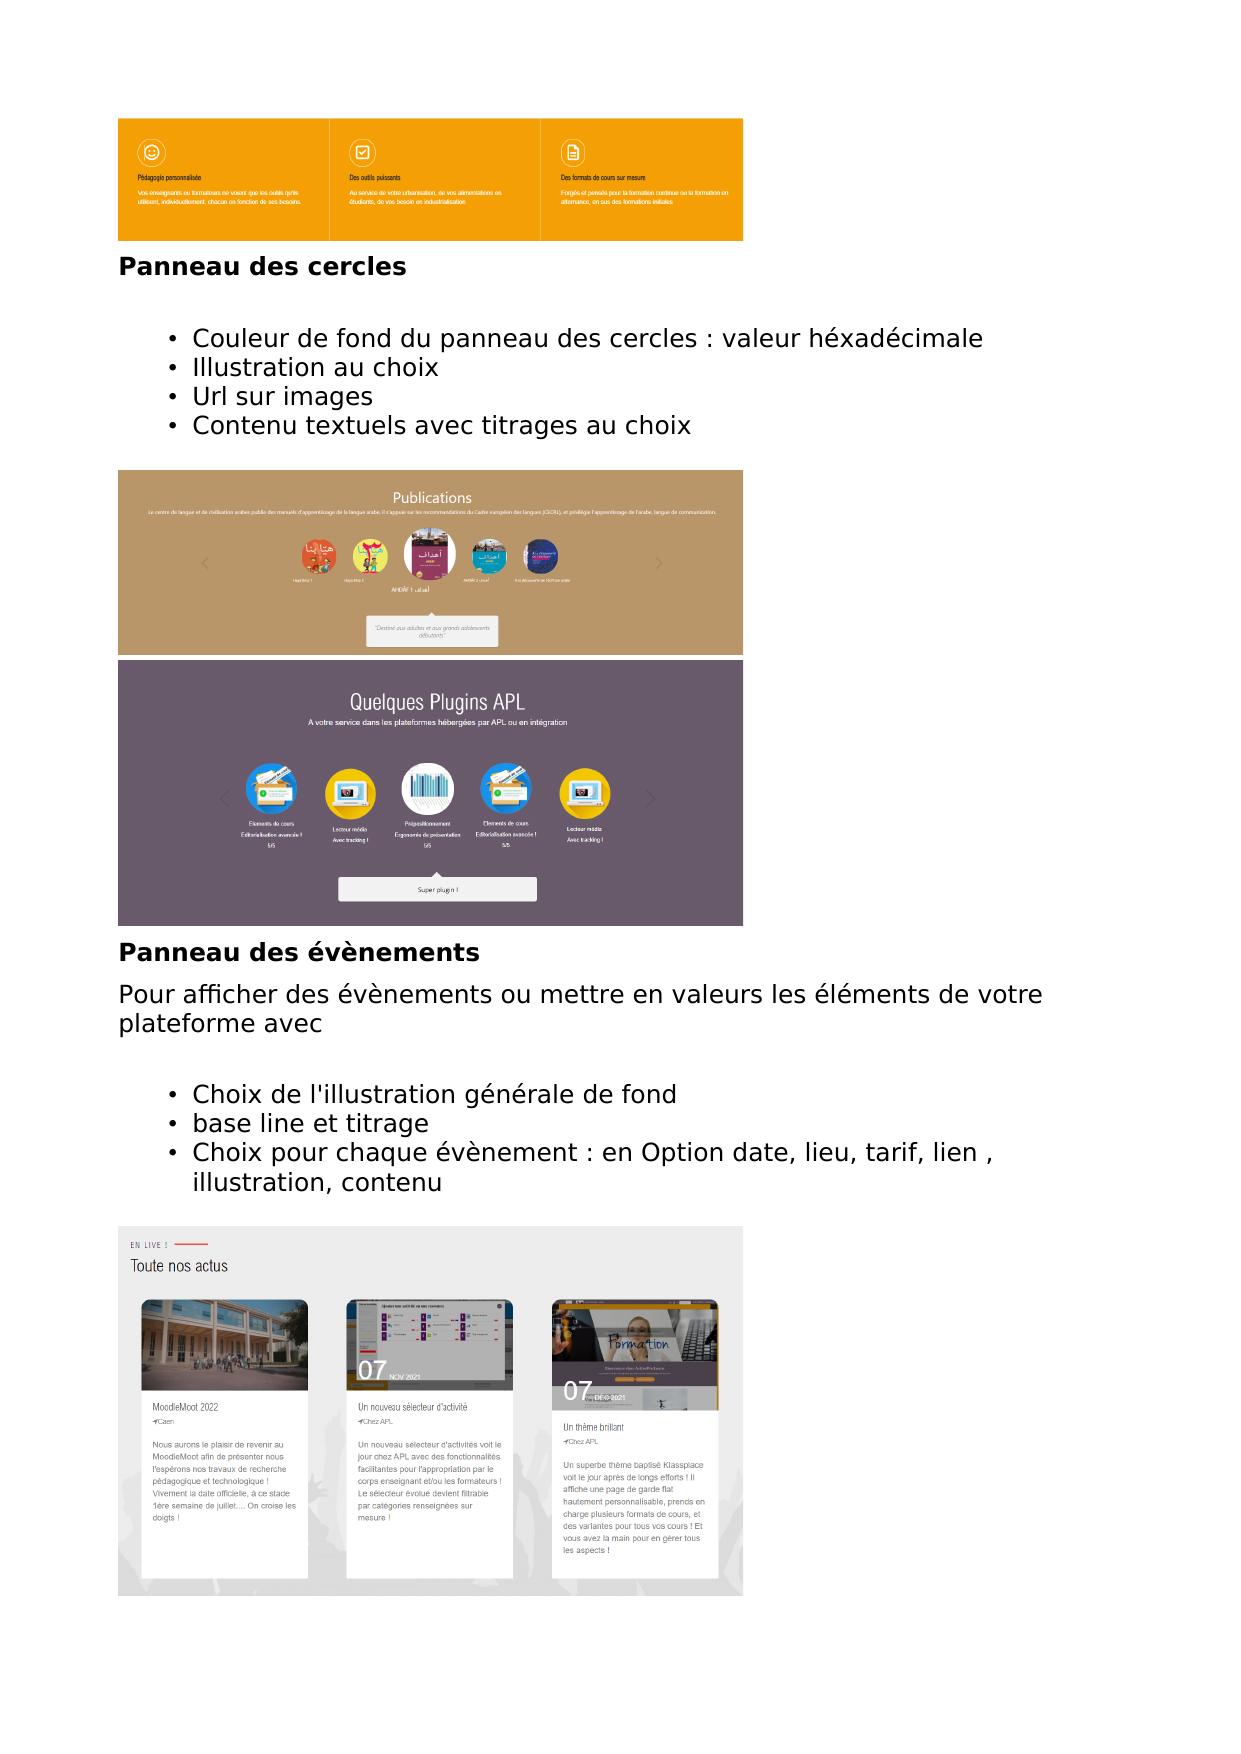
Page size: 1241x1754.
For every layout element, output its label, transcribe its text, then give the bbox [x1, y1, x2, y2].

list Contenu textuels avec titrages au choix [177, 411, 1122, 440]
picture [118, 660, 744, 926]
picture [118, 118, 744, 241]
list Choix de l'illustration générale de fond [177, 1080, 1122, 1109]
text Pour afficher des évènements ou mettre en valeurs les éléments de votre plateforme avec [118, 980, 1122, 1038]
list base line et titrage [177, 1109, 1122, 1139]
list Illustration au choix [177, 353, 1122, 382]
list Couleur de fond du panneau des cercles : valeur héxadécimale [177, 324, 1122, 353]
list Choix pour chaque évènement : en Option date, lieu, tarif, lien , illustration, contenu [177, 1139, 1122, 1197]
text Panneau des cercles [118, 253, 1122, 282]
text Panneau des évènements [118, 938, 1122, 967]
list Url sur images [177, 382, 1122, 411]
picture [118, 1226, 744, 1596]
picture [118, 470, 744, 655]
